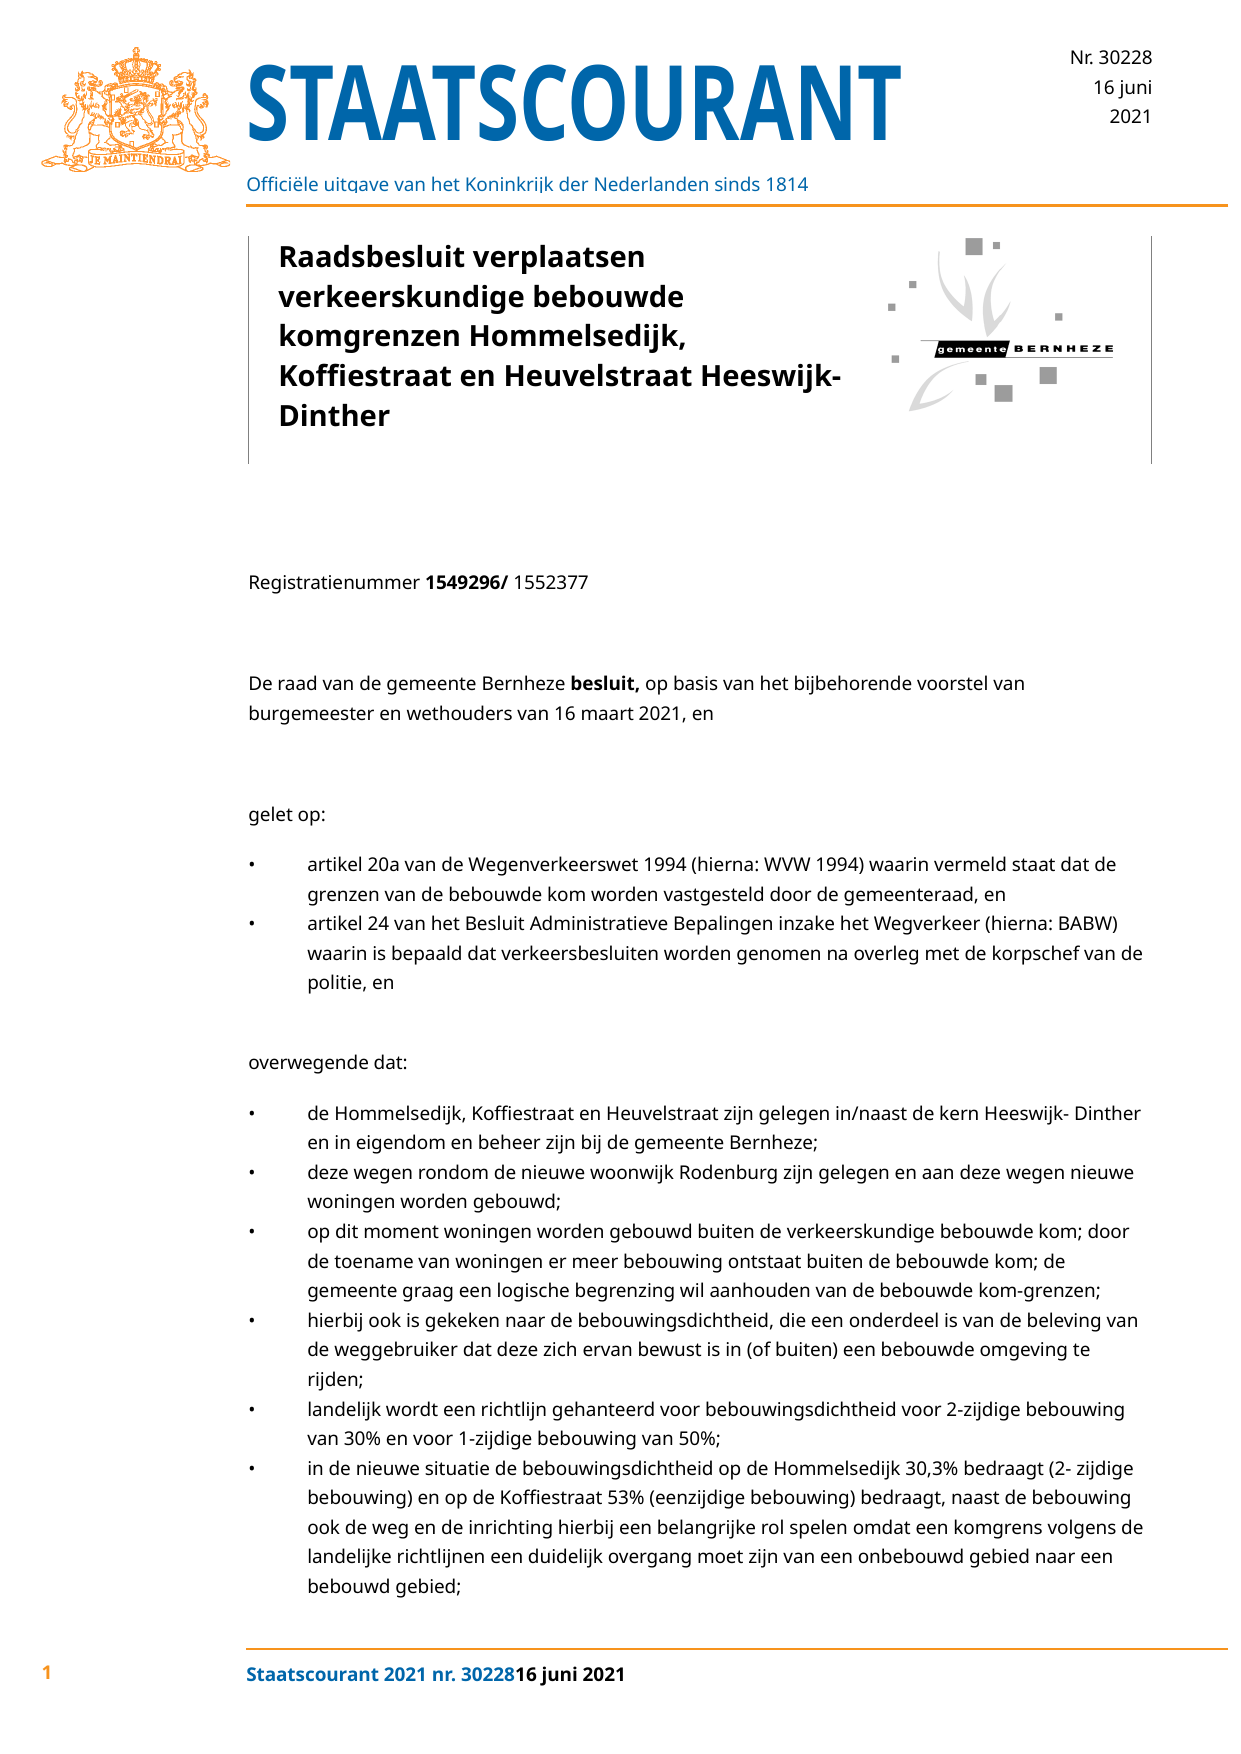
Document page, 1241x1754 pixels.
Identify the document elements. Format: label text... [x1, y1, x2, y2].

list artikel 24 van het Besluit Administratieve Bepalingen inzake het Wegverkeer (hierna: BABW) waarin is bepaald dat verkeersbesluiten worden genomen na overleg met de korpschef van de politie, en [248, 910, 1152, 995]
text De raad van de gemeente Bernheze besluit, op basis van het bijbehorende voorstel van burgemeester en wethouders van 16 maart 2021, en [248, 670, 1152, 726]
list deze wegen rondom de nieuwe woonwijk Rodenburg zijn gelegen en aan deze wegen nieuwe woningen worden gebouwd; [248, 1159, 1152, 1214]
table_header [1115, 236, 1151, 413]
list artikel 20a van de Wegenverkeerswet 1994 (hierna: WVW 1994) waarin vermeld staat dat de grenzen van de bebouwde kom worden vastgesteld door de gemeenteraad, en [248, 851, 1152, 906]
text overwegende dat: [248, 1049, 1152, 1075]
text gelet op: [248, 801, 1152, 826]
table_header Raadsbesluit verplaatsen verkeerskundige bebouwde komgrenzen Hommelsedijk, Koffiestraat en Heuvelstraat Heeswijk-Dinther [249, 236, 850, 464]
list op dit moment woningen worden gebouwd buiten de verkeerskundige bebouwde kom; door de toename van woningen er meer bebouwing ontstaat buiten de bebouwde kom; de gemeente graag een logische begrenzing wil aanhouden van de bebouwde kom-grenzen; [248, 1218, 1152, 1303]
picture [886, 236, 1115, 414]
text Registratienummer 1549296/ 1552377 [248, 569, 1152, 595]
picture [41, 47, 231, 172]
table_header [850, 414, 1151, 464]
table_header [850, 236, 886, 413]
list in de nieuwe situatie de bebouwingsdichtheid op de Hommelsedijk 30,3% bedraagt (2- zijdige bebouwing) en op de Koffiestraat 53% (eenzijdige bebouwing) bedraagt, naast de bebouwing ook de weg en de inrichting hierbij een belangrijke rol spelen omdat een komgrens volgens de landelijke richtlijnen een duidelijk overgang moet zijn van een onbebouwd gebied naar een bebouwd gebied; [248, 1455, 1152, 1599]
list landelijk wordt een richtlijn gehanteerd voor bebouwingsdichtheid voor 2-zijdige bebouwing van 30% en voor 1-zijdige bebouwing van 50%; [248, 1396, 1152, 1451]
list de Hommelsedijk, Koffiestraat en Heuvelstraat zijn gelegen in/naast de kern Heeswijk- Dinther en in eigendom en beheer zijn bij de gemeente Bernheze; [248, 1100, 1152, 1155]
list hierbij ook is gekeken naar de bebouwingsdichtheid, die een onderdeel is van de beleving van de weggebruiker dat deze zich ervan bewust is in (of buiten) een bebouwde omgeving te rijden; [248, 1307, 1152, 1392]
